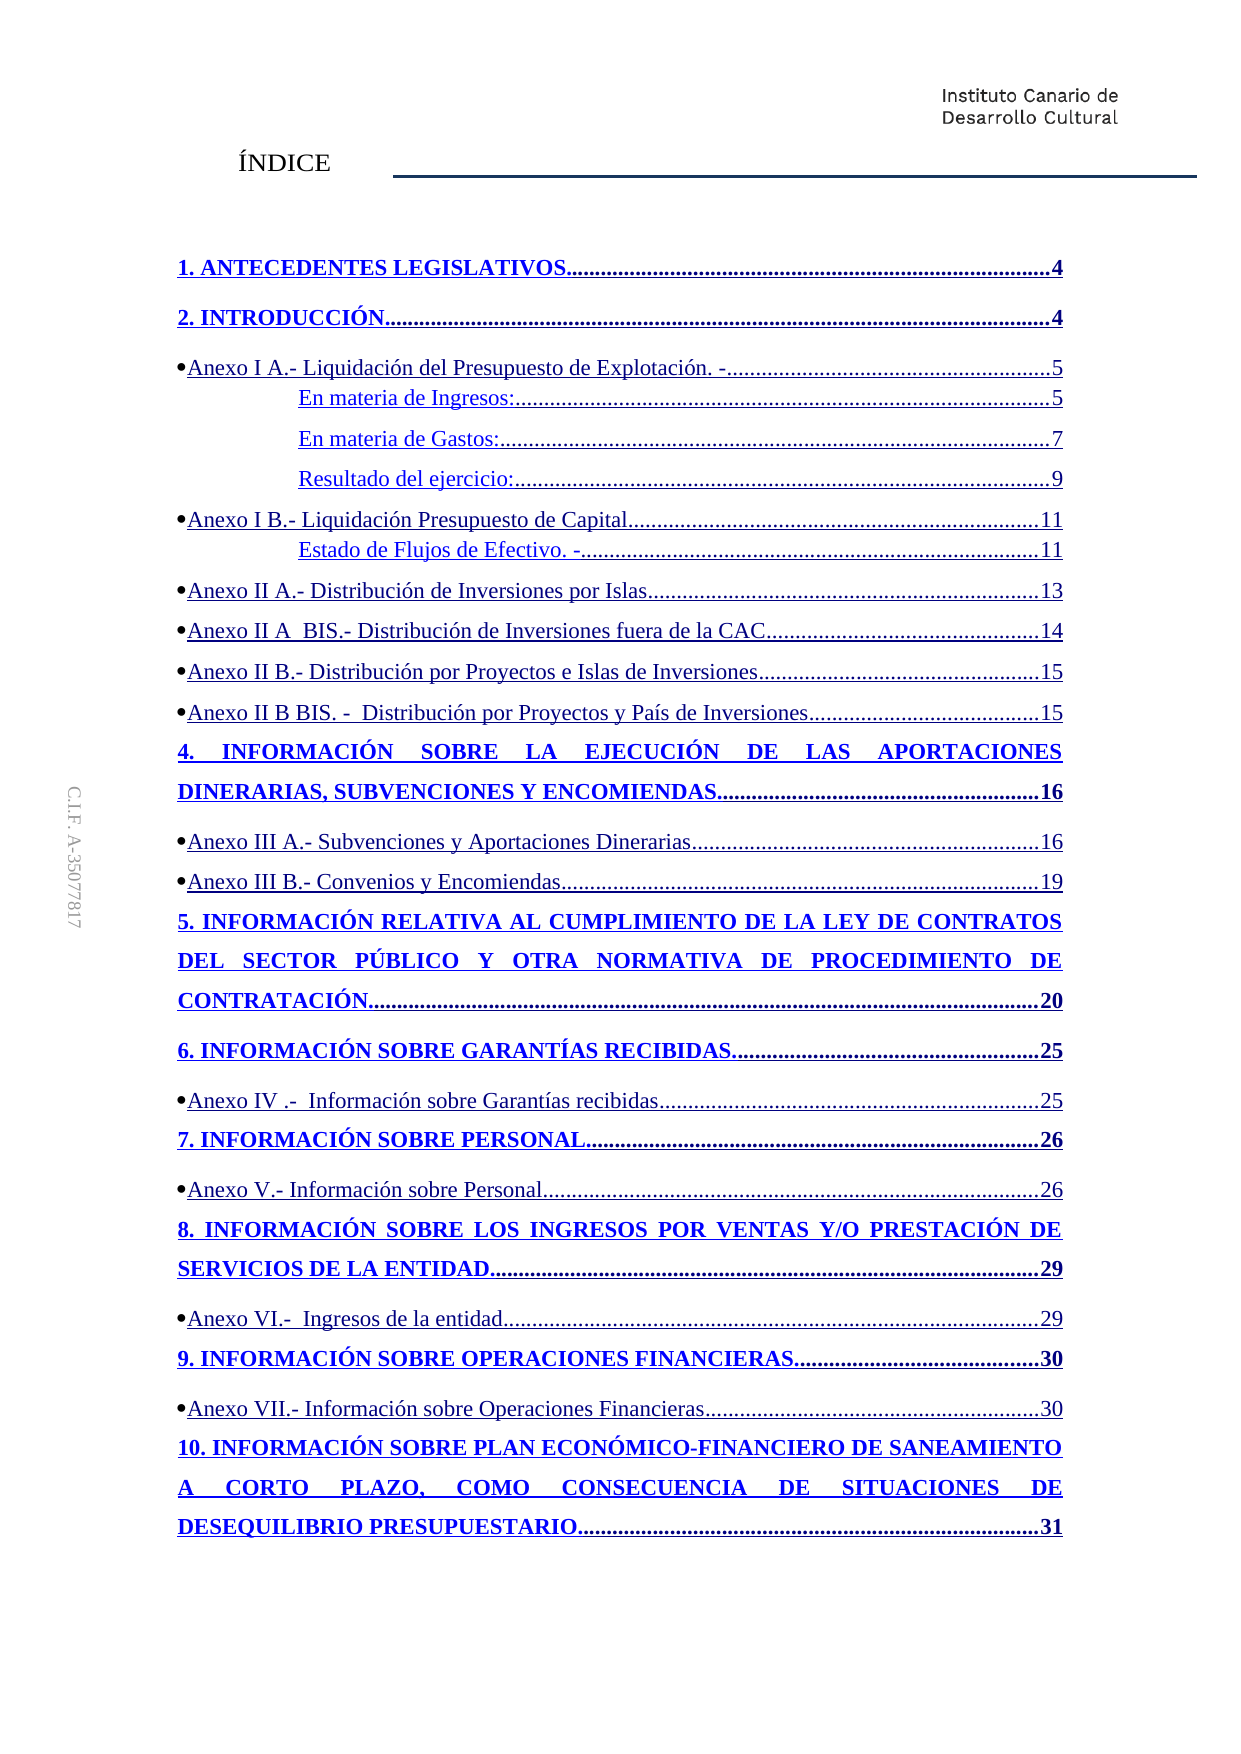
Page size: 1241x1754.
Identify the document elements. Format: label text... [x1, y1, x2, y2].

text 5. INFORMACIÓN RELATIVA AL CUMPLIMIENTO DE LA LEY DE CONTRATOS DEL SECTOR PÚBLICO Y OTRA NORMATIVA DE PROCEDIMIENTO DE CONTRATACIÓN. 20 [177, 971, 1063, 1010]
list Anexo IV .- Información sobre Garantías recibidas 25 [177, 1087, 1063, 1113]
list Anexo VII.- Información sobre Operaciones Financieras 30 [177, 1395, 1063, 1421]
text 5. INFORMACIÓN RELATIVA AL CUMPLIMIENTO DE LA LEY DE CONTRATOS DEL SECTOR PÚBLICO Y OTRA NORMATIVA DE PROCEDIMIENTO DE CONTRATACIÓN. 20 [177, 932, 1063, 970]
text 4. INFORMACIÓN SOBRE LA EJECUCIÓN DE LAS APORTACIONES DINERARIAS, SUBVENCIONES Y ENCOMIENDAS. 16 [177, 644, 1063, 658]
text 4. INFORMACIÓN SOBRE LA EJECUCIÓN DE LAS APORTACIONES DINERARIAS, SUBVENCIONES Y ENCOMIENDAS. 16 [177, 684, 1063, 699]
text 10. INFORMACIÓN SOBRE PLAN ECONÓMICO-FINANCIERO DE SANEAMIENTO A CORTO PLAZO, COMO CONSECUENCIA DE SITUACIONES DE DESEQUILIBRIO PRESUPUESTARIO. 31 [177, 1497, 1063, 1536]
list Anexo I A.- Liquidación del Presupuesto de Explotación. - 5 [177, 354, 1063, 380]
list Anexo V.- Información sobre Personal 26 [177, 1176, 1063, 1203]
list Anexo I B.- Liquidación Presupuesto de Capital 11 [177, 506, 1063, 532]
text 6. INFORMACIÓN SOBRE GARANTÍAS RECIBIDAS. 25 [177, 1037, 1063, 1060]
text En materia de Gastos: 7 [298, 425, 1063, 448]
list Anexo II A BIS.- Distribución de Inversiones fuera de la CAC 14 [177, 618, 1063, 644]
list Anexo III B.- Convenios y Encomiendas 19 [177, 868, 1063, 895]
text Resultado del ejercicio: 9 [298, 465, 1063, 488]
text En materia de Ingresos: 5 [298, 380, 1063, 407]
text 5. INFORMACIÓN RELATIVA AL CUMPLIMIENTO DE LA LEY DE CONTRATOS DEL SECTOR PÚBLICO Y OTRA NORMATIVA DE PROCEDIMIENTO DE CONTRATACIÓN. 20 [177, 895, 1063, 931]
text 2. INTRODUCCIÓN. 4 [177, 304, 1063, 327]
text 7. INFORMACIÓN SOBRE PERSONAL. 26 [177, 1113, 1063, 1149]
text 10. INFORMACIÓN SOBRE PLAN ECONÓMICO-FINANCIERO DE SANEAMIENTO A CORTO PLAZO, COMO CONSECUENCIA DE SITUACIONES DE DESEQUILIBRIO PRESUPUESTARIO. 31 [177, 1458, 1063, 1496]
text 4. INFORMACIÓN SOBRE LA EJECUCIÓN DE LAS APORTACIONES DINERARIAS, SUBVENCIONES Y ENCOMIENDAS. 16 [177, 762, 1063, 801]
text ÍNDICE [177, 148, 1063, 176]
text 5. INFORMACIÓN RELATIVA AL CUMPLIMIENTO DE LA LEY DE CONTRATOS DEL SECTOR PÚBLICO Y OTRA NORMATIVA DE PROCEDIMIENTO DE CONTRATACIÓN. 20 [177, 854, 1063, 868]
text 10. INFORMACIÓN SOBRE PLAN ECONÓMICO-FINANCIERO DE SANEAMIENTO A CORTO PLAZO, COMO CONSECUENCIA DE SITUACIONES DE DESEQUILIBRIO PRESUPUESTARIO. 31 [177, 1421, 1063, 1457]
text 4. INFORMACIÓN SOBRE LA EJECUCIÓN DE LAS APORTACIONES DINERARIAS, SUBVENCIONES Y ENCOMIENDAS. 16 [177, 603, 1063, 618]
text 4. INFORMACIÓN SOBRE LA EJECUCIÓN DE LAS APORTACIONES DINERARIAS, SUBVENCIONES Y ENCOMIENDAS. 16 [177, 725, 1063, 761]
text 9. INFORMACIÓN SOBRE OPERACIONES FINANCIERAS. 30 [177, 1332, 1063, 1368]
text 8. INFORMACIÓN SOBRE LOS INGRESOS POR VENTAS Y/O PRESTACIÓN DE SERVICIOS DE LA ENTIDAD. 29 [177, 1240, 1063, 1278]
text Estado de Flujos de Efectivo. - 11 [298, 532, 1063, 559]
list Anexo VI.- Ingresos de la entidad 29 [177, 1305, 1063, 1332]
list Anexo II B.- Distribución por Proyectos e Islas de Inversiones 15 [177, 658, 1063, 684]
text 8. INFORMACIÓN SOBRE LOS INGRESOS POR VENTAS Y/O PRESTACIÓN DE SERVICIOS DE LA ENTIDAD. 29 [177, 1203, 1063, 1239]
list Anexo II A.- Distribución de Inversiones por Islas 13 [177, 577, 1063, 603]
list Anexo II B BIS. - Distribución por Proyectos y País de Inversiones 15 [177, 699, 1063, 725]
text 1. ANTECEDENTES LEGISLATIVOS. 4 [177, 254, 1063, 277]
list Anexo III A.- Subvenciones y Aportaciones Dinerarias 16 [177, 828, 1063, 854]
